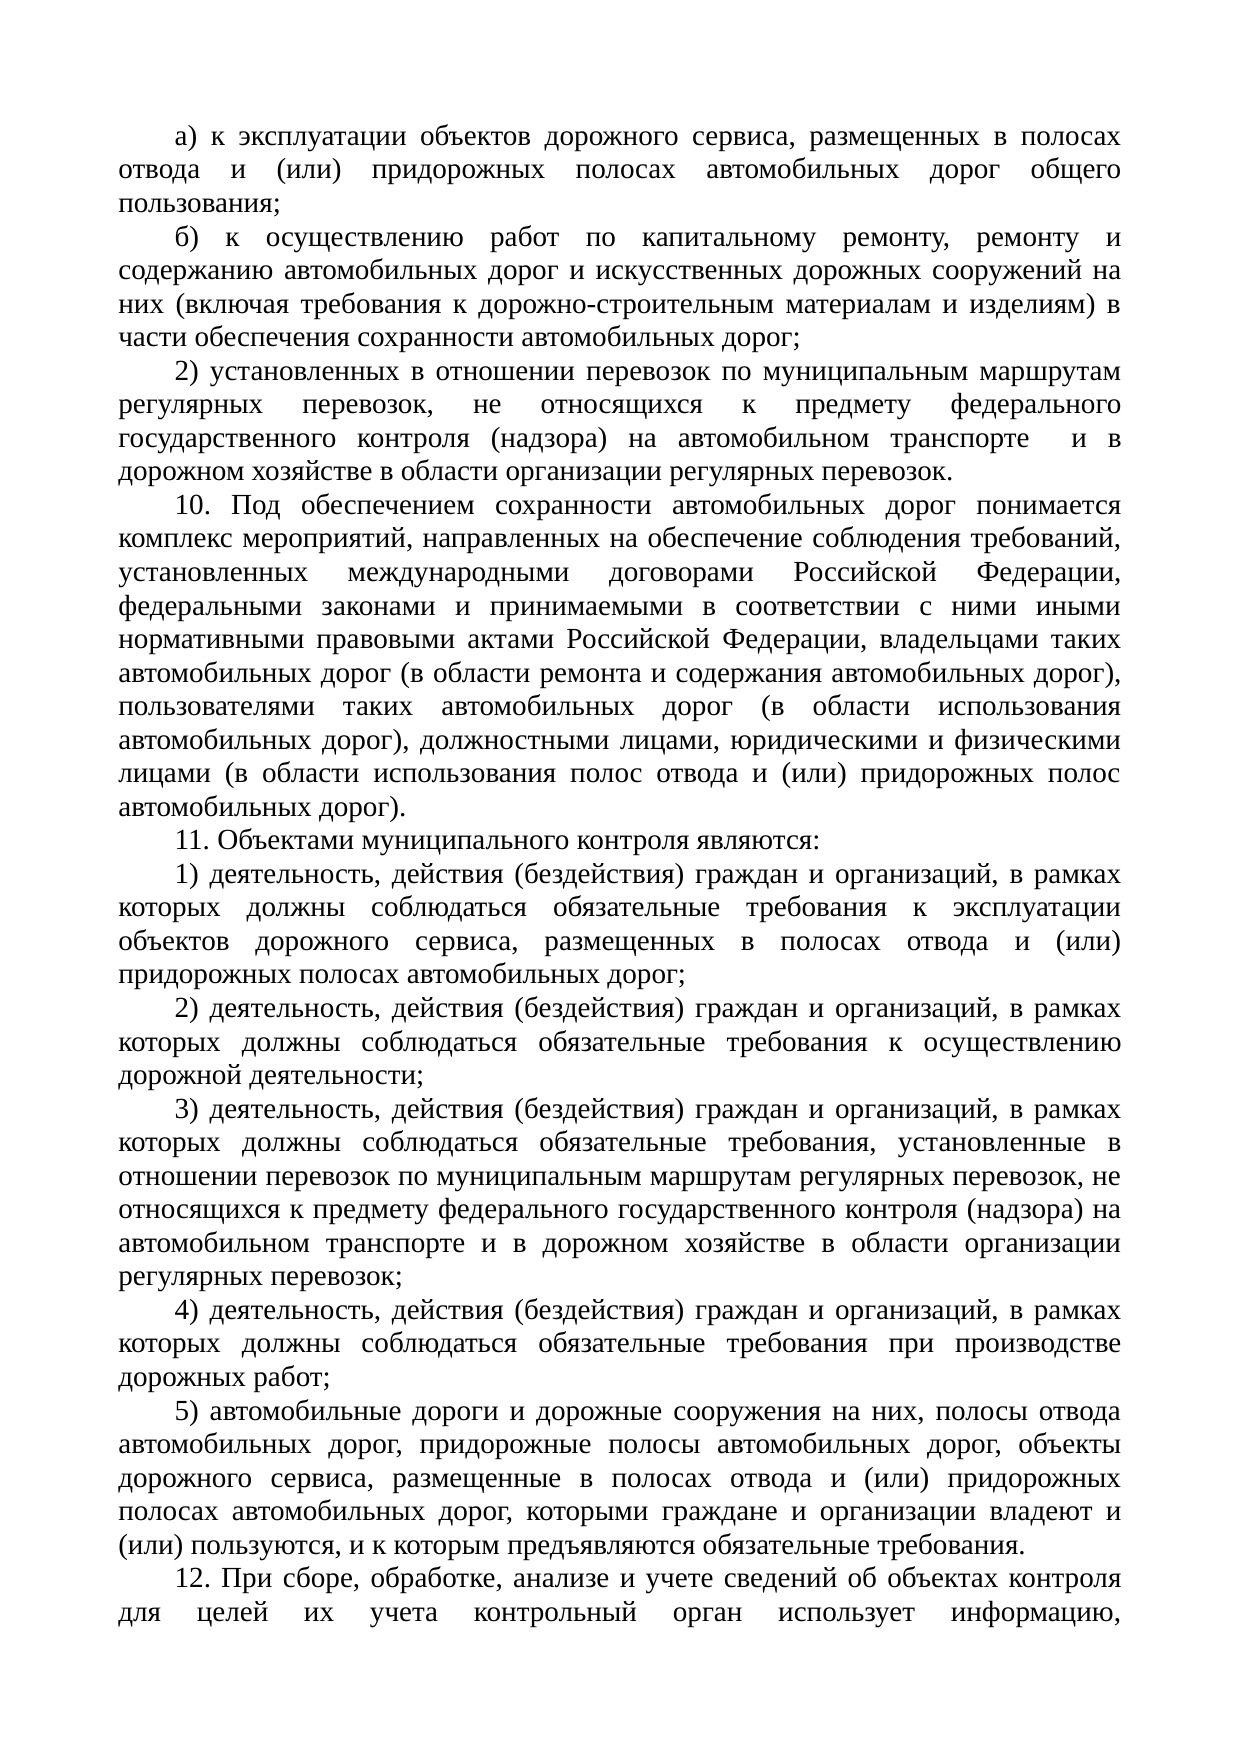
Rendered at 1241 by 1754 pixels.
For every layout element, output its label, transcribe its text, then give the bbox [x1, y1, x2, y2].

text 1) деятельность, действия (бездействия) граждан и организаций, в рамках которых должны соблюдаться обязательные требования к эксплуатации объектов дорожного сервиса, размещенных в полосах отвода и (или) придорожных полосах автомобильных дорог; [118, 856, 1122, 990]
text 3) деятельность, действия (бездействия) граждан и организаций, в рамках которых должны соблюдаться обязательные требования, установленные в отношении перевозок по муниципальным маршрутам регулярных перевозок, не относящихся к предмету федерального государственного контроля (надзора) на автомобильном транспорте и в дорожном хозяйстве в области организации регулярных перевозок; [118, 1091, 1122, 1292]
text 2) деятельность, действия (бездействия) граждан и организаций, в рамках которых должны соблюдаться обязательные требования к осуществлению дорожной деятельности; [118, 990, 1122, 1091]
text 12. При сборе, обработке, анализе и учете сведений об объектах контроля для целей их учета контрольный орган использует информацию, [118, 1560, 1122, 1627]
text 4) деятельность, действия (бездействия) граждан и организаций, в рамках которых должны соблюдаться обязательные требования при производстве дорожных работ; [118, 1292, 1122, 1393]
text 5) автомобильные дороги и дорожные сооружения на них, полосы отвода автомобильных дорог, придорожные полосы автомобильных дорог, объекты дорожного сервиса, размещенные в полосах отвода и (или) придорожных полосах автомобильных дорог, которыми граждане и организации владеют и (или) пользуются, и к которым предъявляются обязательные требования. [118, 1393, 1122, 1560]
text а) к эксплуатации объектов дорожного сервиса, размещенных в полосах отвода и (или) придорожных полосах автомобильных дорог общего пользования; [118, 118, 1122, 219]
text 11. Объектами муниципального контроля являются: [118, 822, 1122, 856]
text б) к осуществлению работ по капитальному ремонту, ремонту и содержанию автомобильных дорог и искусственных дорожных сооружений на них (включая требования к дорожно-строительным материалам и изделиям) в части обеспечения сохранности автомобильных дорог; [118, 219, 1122, 353]
text 10. Под обеспечением сохранности автомобильных дорог понимается комплекс мероприятий, направленных на обеспечение соблюдения требований, установленных международными договорами Российской Федерации, федеральными законами и принимаемыми в соответствии с ними иными нормативными правовыми актами Российской Федерации, владельцами таких автомобильных дорог (в области ремонта и содержания автомобильных дорог), пользователями таких автомобильных дорог (в области использования автомобильных дорог), должностными лицами, юридическими и физическими лицами (в области использования полос отвода и (или) придорожных полос автомобильных дорог). [118, 487, 1122, 822]
text 2) установленных в отношении перевозок по муниципальным маршрутам регулярных перевозок, не относящихся к предмету федерального государственного контроля (надзора) на автомобильном транспорте и в дорожном хозяйстве в области организации регулярных перевозок. [118, 353, 1122, 487]
